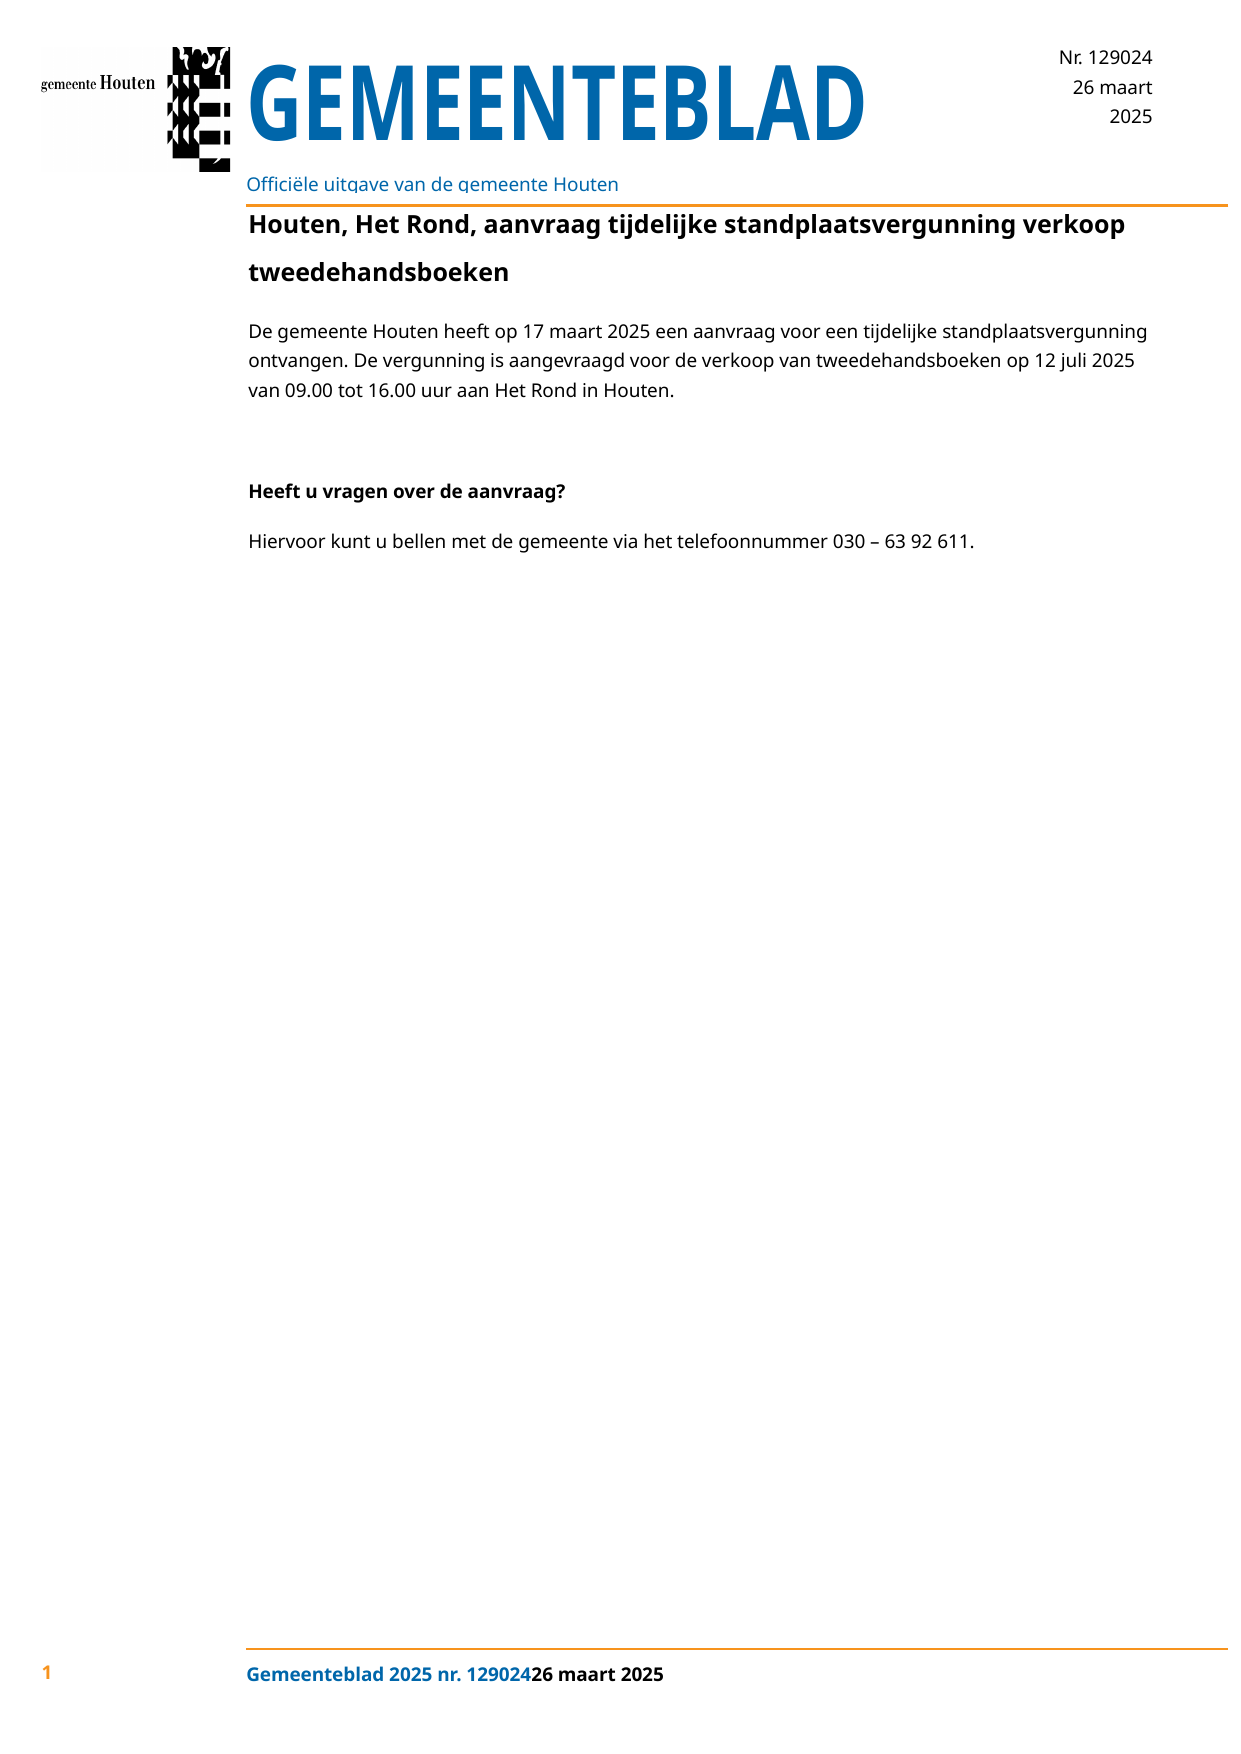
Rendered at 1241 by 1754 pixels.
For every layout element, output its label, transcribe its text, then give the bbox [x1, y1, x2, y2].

text Houten, Het Rond, aanvraag tijdelijke standplaatsvergunning verkoop tweedehandsboeken [248, 207, 1152, 288]
text Heeft u vragen over de aanvraag? [248, 478, 1152, 504]
picture [41, 47, 231, 172]
text De gemeente Houten heeft op 17 maart 2025 een aanvraag voor een tijdelijke standplaatsvergunning ontvangen. De vergunning is aangevraagd voor de verkoop van tweedehandsboeken op 12 juli 2025 van 09.00 tot 16.00 uur aan Het Rond in Houten. [248, 318, 1152, 403]
text Hiervoor kunt u bellen met de gemeente via het telefoonnummer 030 – 63 92 611. [248, 528, 1152, 554]
